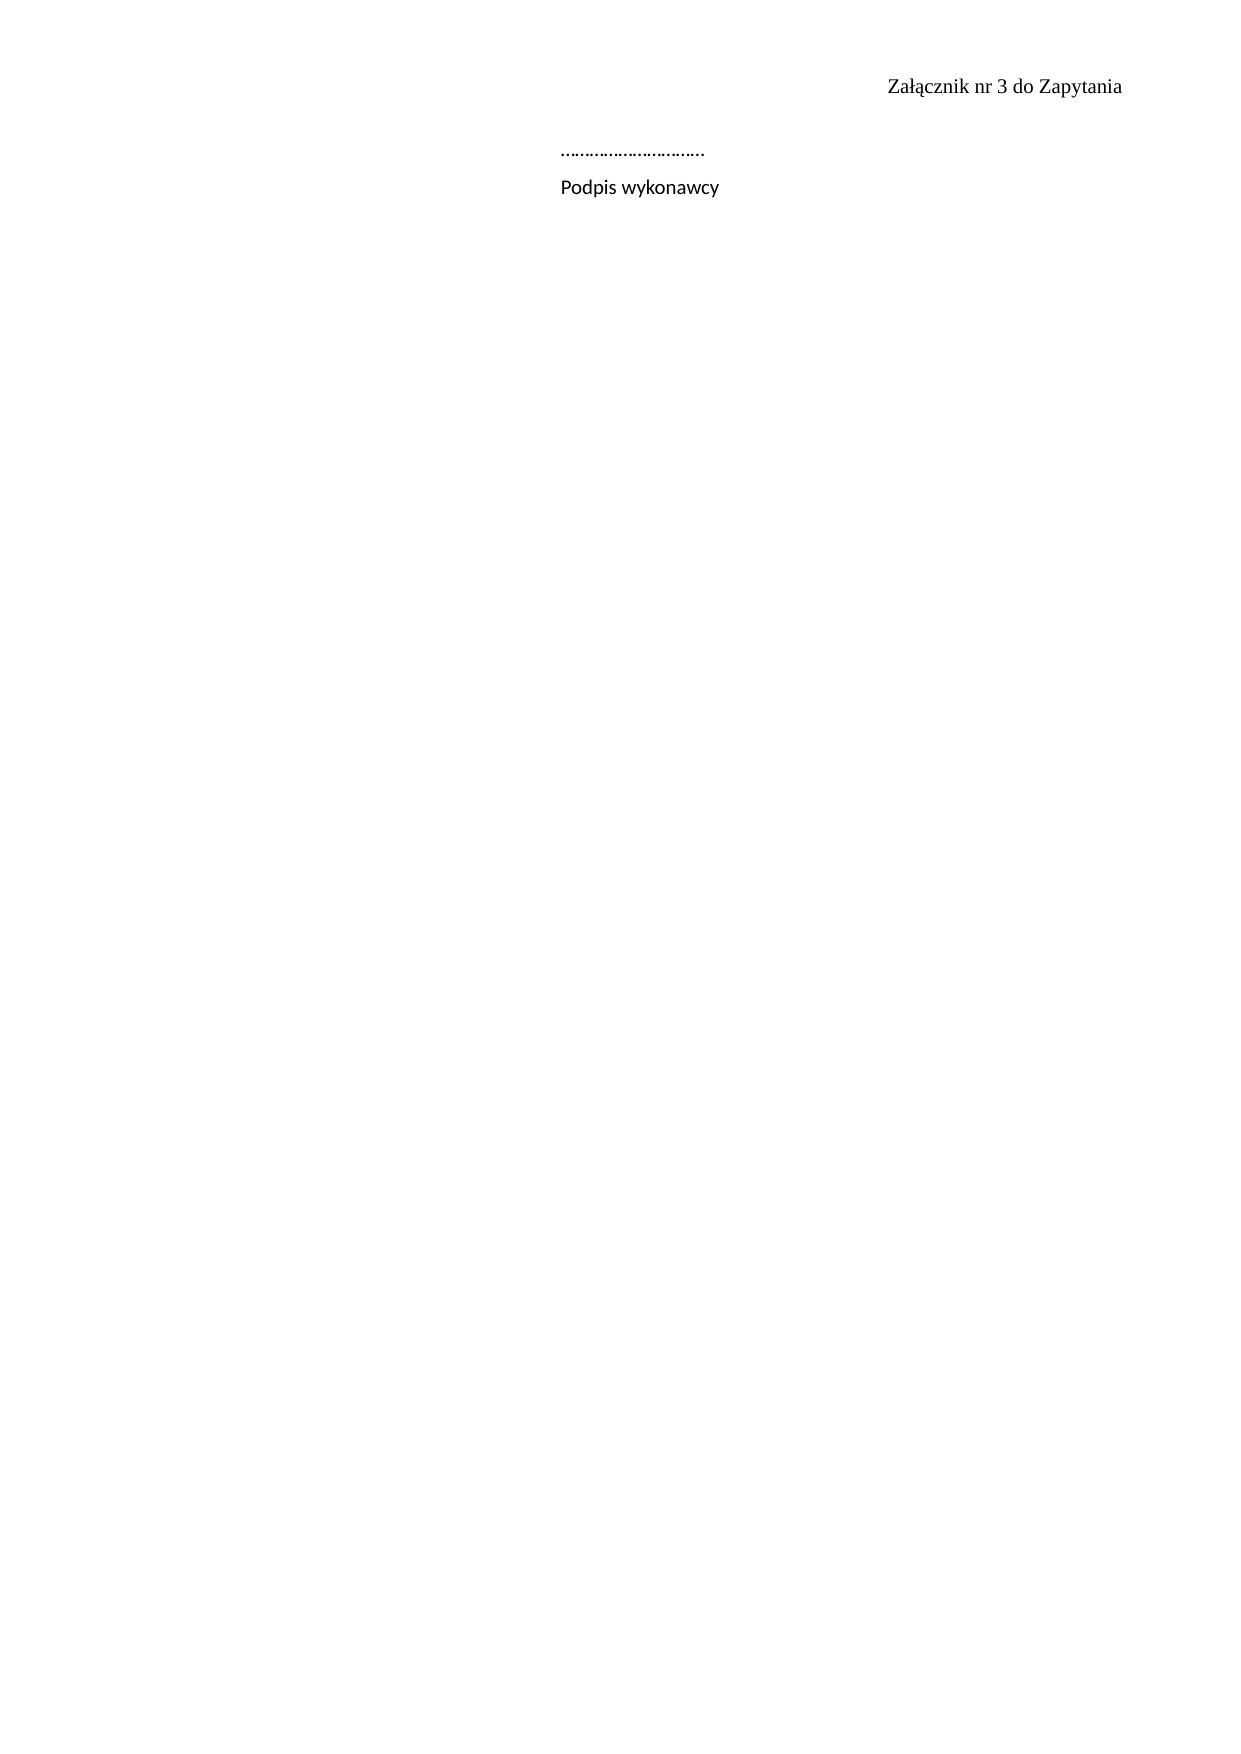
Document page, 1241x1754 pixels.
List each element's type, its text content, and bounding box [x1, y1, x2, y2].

text Podpis wykonawcy [561, 174, 1122, 199]
text ………………………… [561, 136, 1122, 161]
